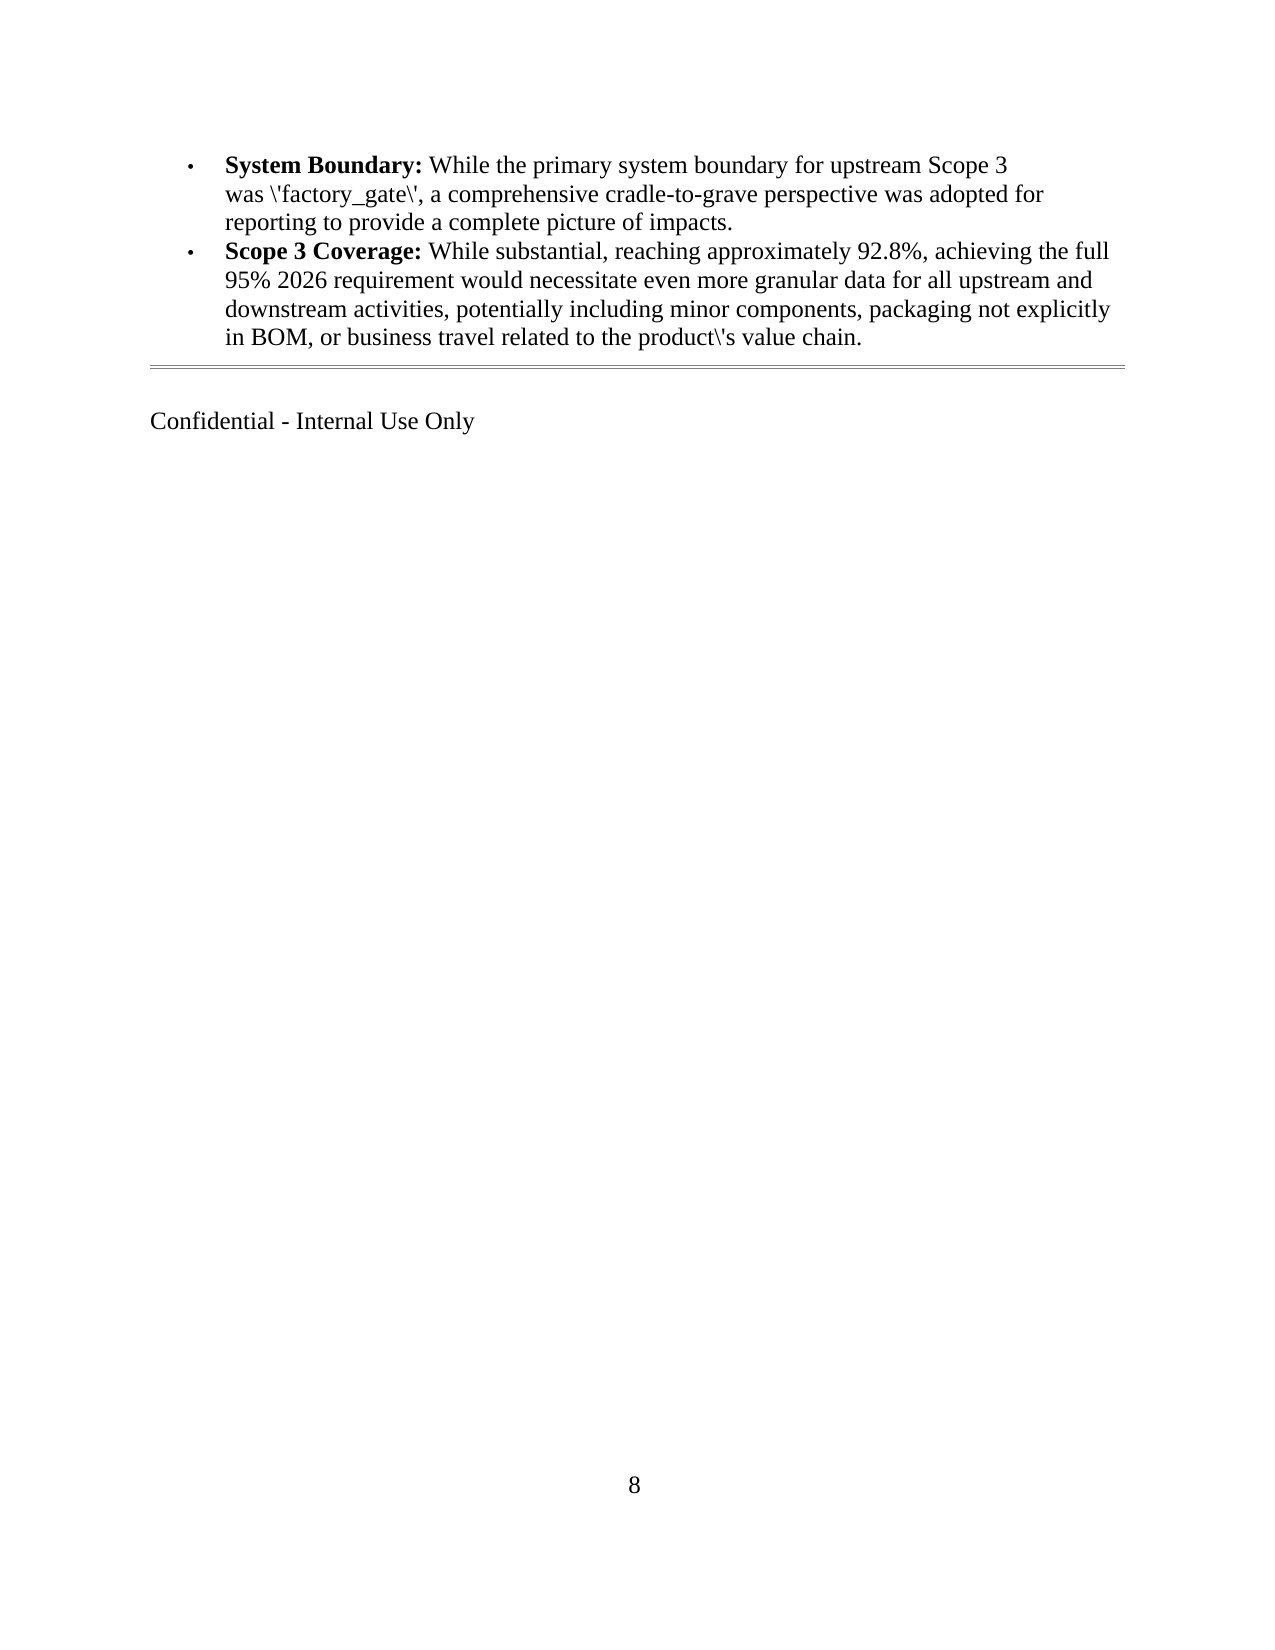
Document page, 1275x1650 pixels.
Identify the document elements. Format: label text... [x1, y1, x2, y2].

text Confidential - Internal Use Only [150, 406, 1125, 435]
list System Boundary: While the primary system boundary for upstream Scope 3 was \'factory_gate\', a comprehensive cradle-to-grave perspective was adopted for reporting to provide a complete picture of impacts. [187, 150, 1125, 236]
list Scope 3 Coverage: While substantial, reaching approximately 92.8%, achieving the full 95% 2026 requirement would necessitate even more granular data for all upstream and downstream activities, potentially including minor components, packaging not explicitly in BOM, or business travel related to the product\'s value chain. [187, 236, 1125, 351]
